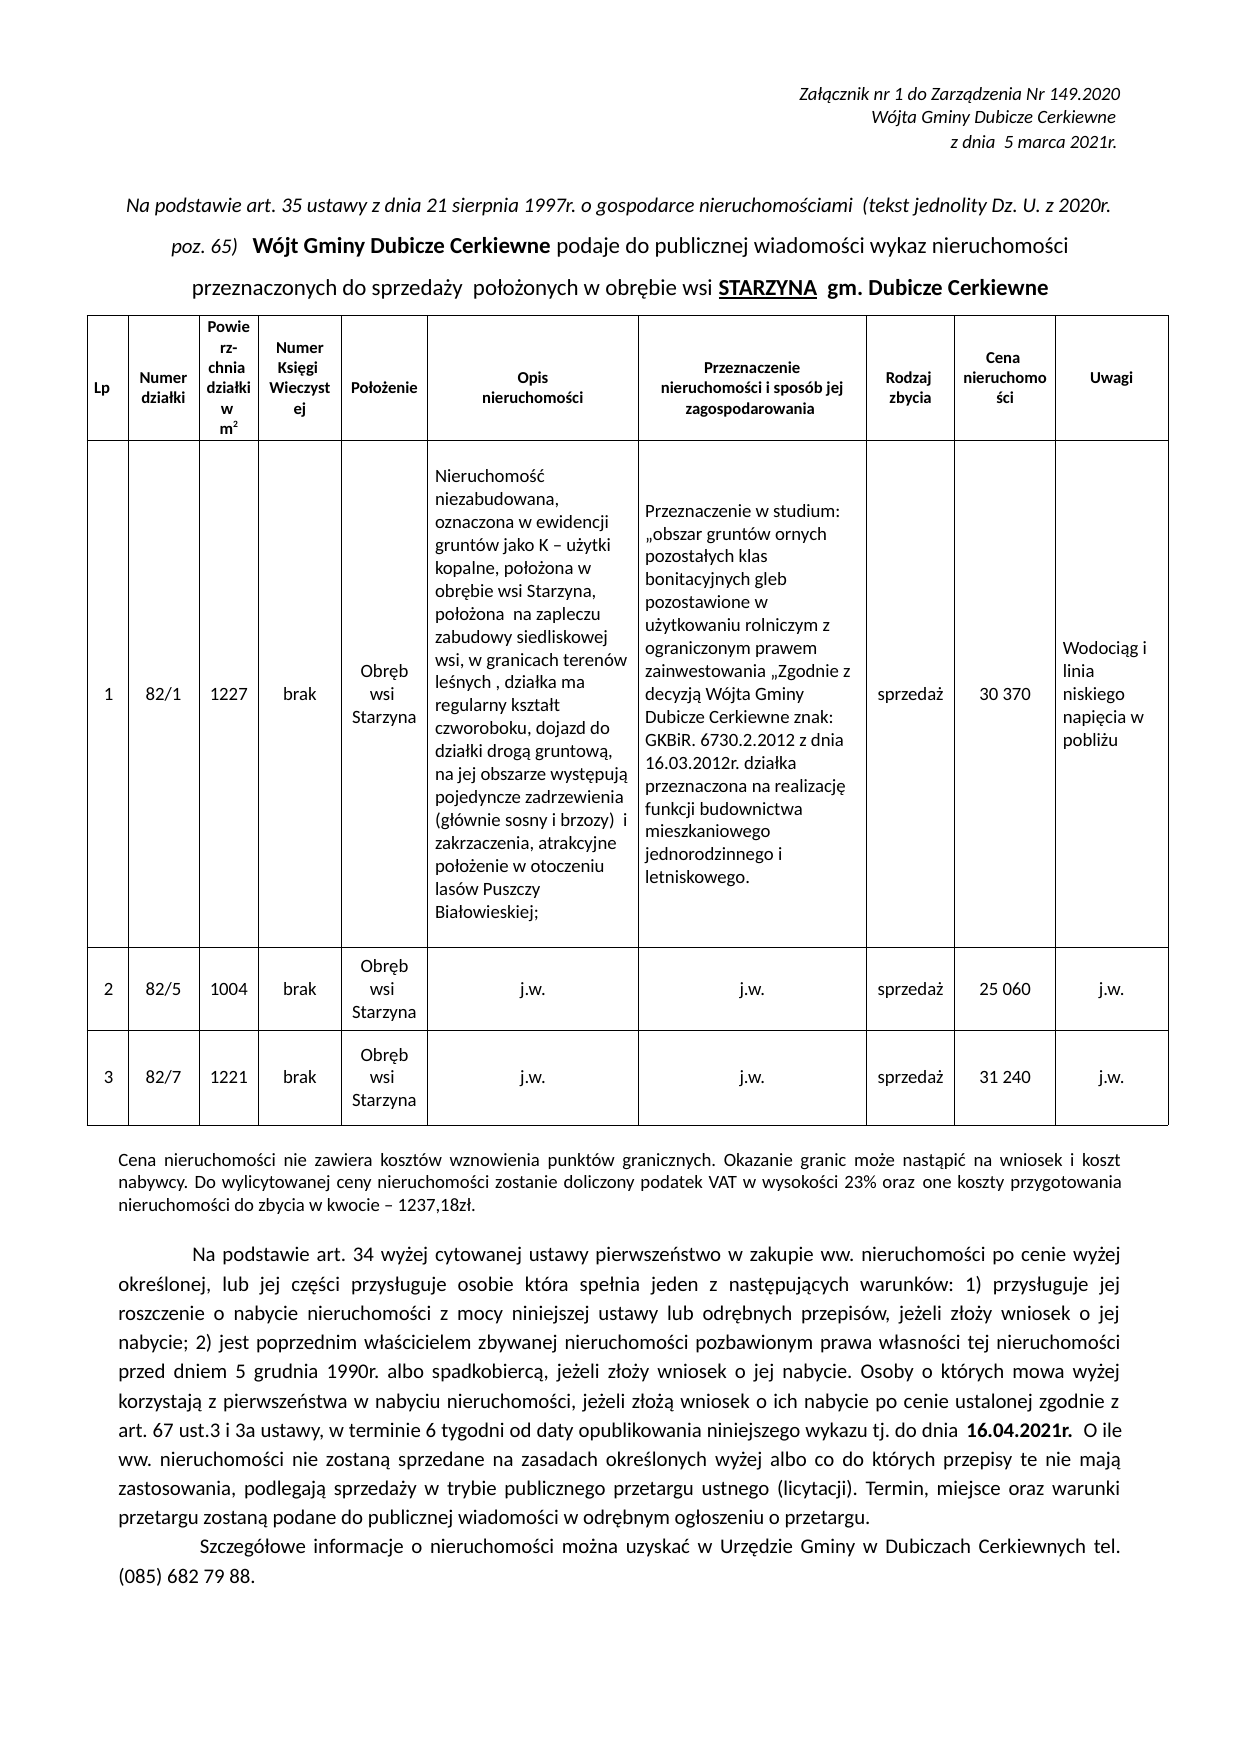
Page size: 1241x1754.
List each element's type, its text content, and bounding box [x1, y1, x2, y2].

table_header Lp [88, 316, 128, 440]
table_cell j.w. [639, 948, 866, 1029]
text Cena nieruchomości nie zawiera kosztów wznowienia punktów granicznych. Okazanie granic może nastąpić na wniosek i koszt nabywcy. Do wylicytowanej ceny nieruchomości zostanie doliczony podatek VAT w wysokości 23% oraz one koszty przygotowania nieruchomości do zbycia w kwocie – 1237,18zł. [118, 1148, 1122, 1217]
table_cell 25 060 [955, 948, 1055, 1029]
table_cell j.w. [428, 948, 638, 1029]
table_cell Obręb wsi Starzyna [342, 441, 427, 947]
text Wójta Gminy Dubicze Cerkiewne [118, 105, 1122, 128]
table_cell sprzedaż [867, 948, 954, 1029]
text Szczegółowe informacje o nieruchomości można uzyskać w Urzędzie Gminy w Dubiczach Cerkiewnych tel. (085) 682 79 88. [118, 1534, 1122, 1588]
table_cell 82/5 [129, 948, 199, 1029]
table_header Numer działki [129, 316, 199, 440]
table_header Opis nieruchomości [428, 316, 638, 440]
table_cell 31 240 [955, 1031, 1055, 1125]
table_cell 3 [88, 1031, 128, 1125]
table_cell j.w. [1056, 948, 1168, 1029]
table_header Powierz-chnia działki w m2 [200, 316, 258, 440]
table_cell Obręb wsi Starzyna [342, 948, 427, 1029]
text Na podstawie art. 35 ustawy z dnia 21 sierpnia 1997r. o gospodarce nieruchomościami (tekst jednolity Dz. U. z 2020r. poz. 65) Wójt Gminy Dubicze Cerkiewne podaje do publicznej wiadomości wykaz nieruchomości przeznaczonych do sprzedaży położonych w obrębie wsi STARZYNA gm. Dubicze Cerkiewne [118, 192, 1122, 301]
table_cell brak [259, 1031, 341, 1125]
table_cell 1221 [200, 1031, 258, 1125]
table_cell 2 [88, 948, 128, 1029]
table_cell 1004 [200, 948, 258, 1029]
table_header Położenie [342, 316, 427, 440]
text Załącznik nr 1 do Zarządzenia Nr 149.2020 [118, 82, 1122, 105]
table_cell 1227 [200, 441, 258, 947]
table_cell brak [259, 948, 341, 1029]
table_cell Obręb wsi Starzyna [342, 1031, 427, 1125]
table_header Przeznaczenie nieruchomości i sposób jej zagospodarowania [639, 316, 866, 440]
table_cell j.w. [639, 1031, 866, 1125]
table_cell j.w. [428, 1031, 638, 1125]
table_cell Przeznaczenie w studium: „obszar gruntów ornych pozostałych klas bonitacyjnych gleb pozostawione w użytkowaniu rolniczym z ograniczonym prawem zainwestowania „Zgodnie z decyzją Wójta Gminy Dubicze Cerkiewne znak: GKBiR. 6730.2.2012 z dnia 16.03.2012r. działka przeznaczona na realizację funkcji budownictwa mieszkaniowego jednorodzinnego i letniskowego. [639, 441, 866, 947]
text Na podstawie art. 34 wyżej cytowanej ustawy pierwszeństwo w zakupie ww. nieruchomości po cenie wyżej określonej, lub jej części przysługuje osobie która spełnia jeden z następujących warunków: 1) przysługuje jej roszczenie o nabycie nieruchomości z mocy niniejszej ustawy lub odrębnych przepisów, jeżeli złoży wniosek o jej nabycie; 2) jest poprzednim właścicielem zbywanej nieruchomości pozbawionym prawa własności tej nieruchomości przed dniem 5 grudnia 1990r. albo spadkobiercą, jeżeli złoży wniosek o jej nabycie. Osoby o których mowa wyżej korzystają z pierwszeństwa w nabyciu nieruchomości, jeżeli złożą wniosek o ich nabycie po cenie ustalonej zgodnie z art. 67 ust.3 i 3a ustawy, w terminie 6 tygodni od daty opublikowania niniejszego wykazu tj. do dnia 16.04.2021r. O ile ww. nieruchomości nie zostaną sprzedane na zasadach określonych wyżej albo co do których przepisy te nie mają zastosowania, podlegają sprzedaży w trybie publicznego przetargu ustnego (licytacji). Termin, miejsce oraz warunki przetargu zostaną podane do publicznej wiadomości w odrębnym ogłoszeniu o przetargu. [118, 1239, 1122, 1530]
table_cell sprzedaż [867, 1031, 954, 1125]
table_header Uwagi [1056, 316, 1168, 440]
table_cell j.w. [1056, 1031, 1168, 1125]
table_cell sprzedaż [867, 441, 954, 947]
table_header Rodzaj zbycia [867, 316, 954, 440]
table_header Cena nieruchomości [955, 316, 1055, 440]
table_cell Nieruchomość niezabudowana, oznaczona w ewidencji gruntów jako K – użytki kopalne, położona w obrębie wsi Starzyna, położona na zapleczu zabudowy siedliskowej wsi, w granicach terenów leśnych , działka ma regularny kształt czworoboku, dojazd do działki drogą gruntową, na jej obszarze występują pojedyncze zadrzewienia (głównie sosny i brzozy) i zakrzaczenia, atrakcyjne położenie w otoczeniu lasów Puszczy Białowieskiej; [428, 441, 638, 947]
text z dnia 5 marca 2021r. [118, 128, 1122, 154]
table_cell 30 370 [955, 441, 1055, 947]
table_cell 82/7 [129, 1031, 199, 1125]
table_header Numer Księgi Wieczystej [259, 316, 341, 440]
table_cell Wodociąg i linia niskiego napięcia w pobliżu [1056, 441, 1168, 947]
table_cell 1 [88, 441, 128, 947]
table_cell brak [259, 441, 341, 947]
table_cell 82/1 [129, 441, 199, 947]
